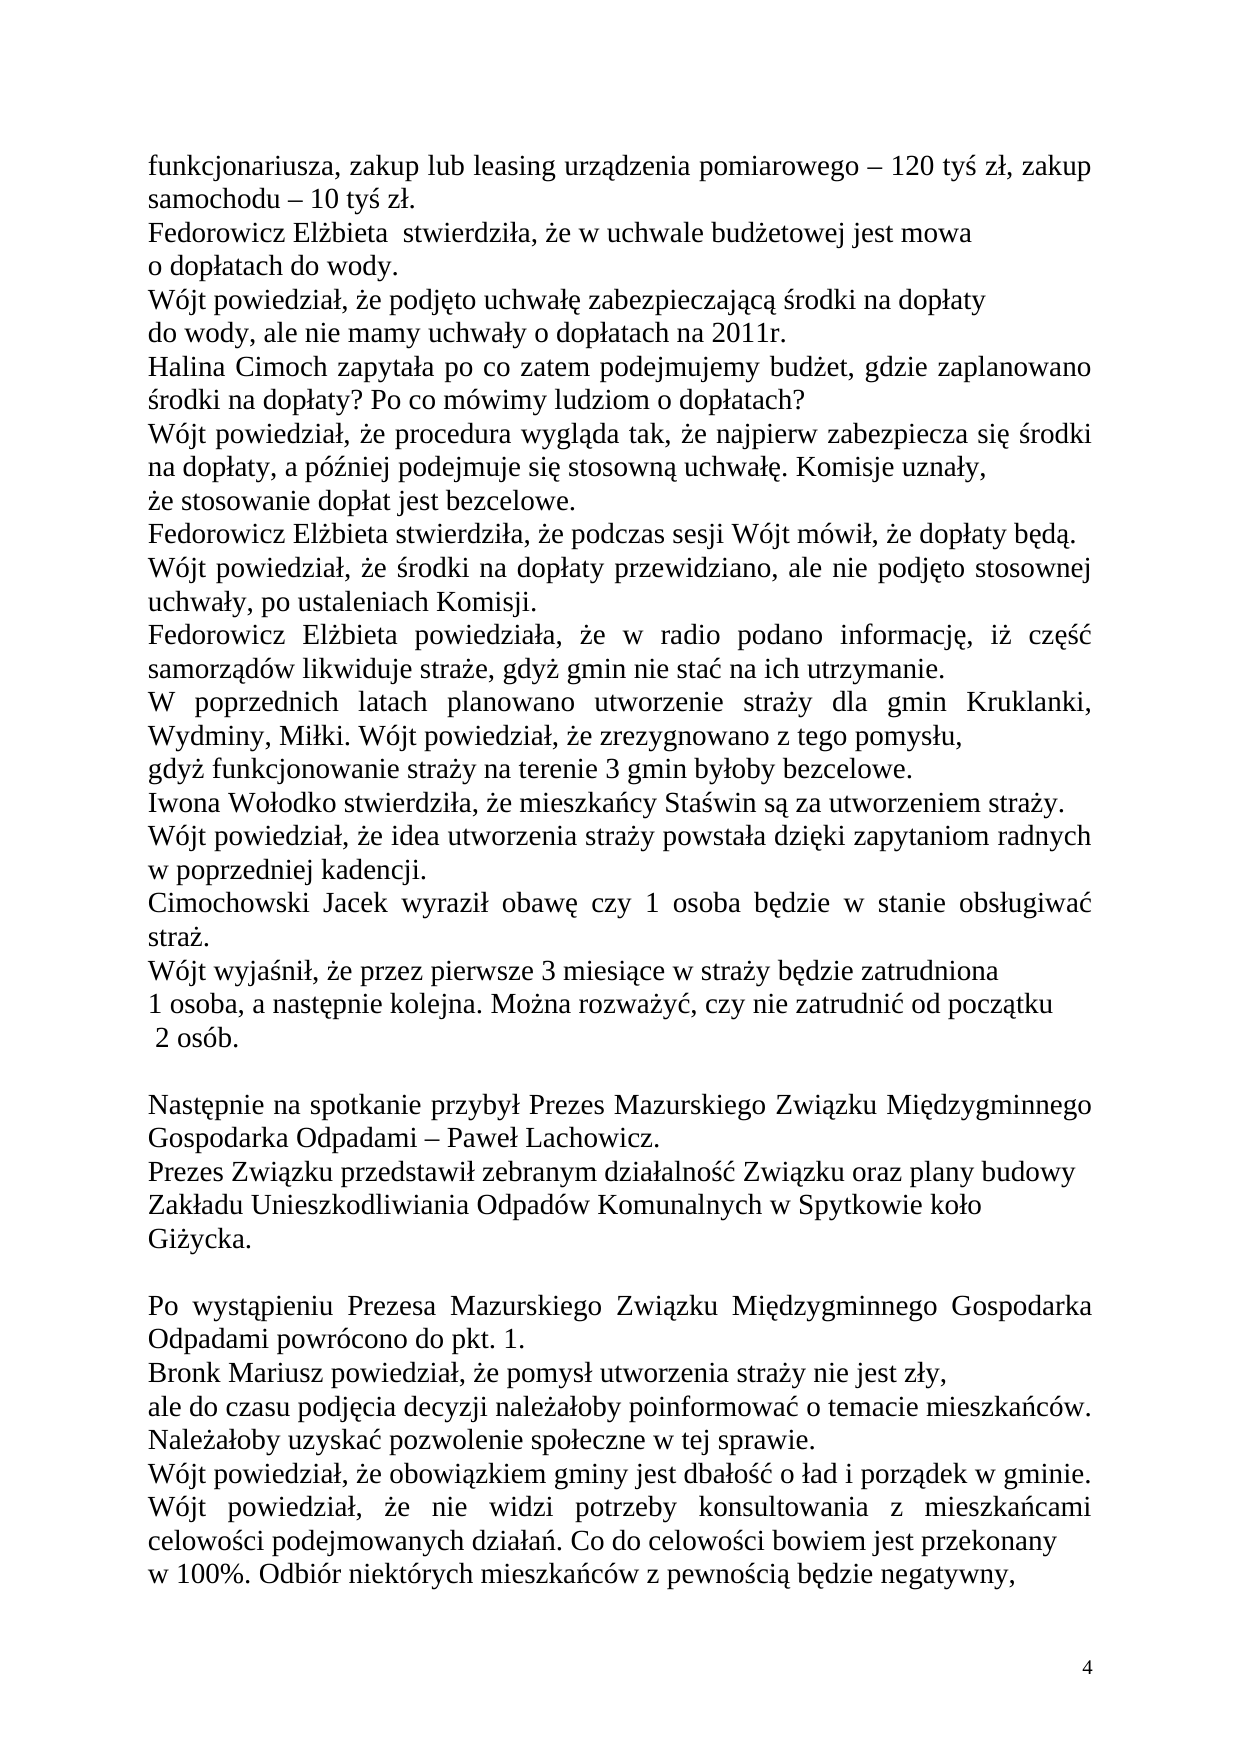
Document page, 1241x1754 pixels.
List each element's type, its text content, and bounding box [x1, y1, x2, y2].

text Fedorowicz Elżbieta stwierdziła, że podczas sesji Wójt mówił, że dopłaty będą. [148, 517, 1093, 550]
text funkcjonariusza, zakup lub leasing urządzenia pomiarowego – 120 tyś zł, zakup samochodu – 10 tyś zł. [148, 148, 1093, 215]
text Fedorowicz Elżbieta stwierdziła, że w uchwale budżetowej jest mowa o dopłatach do wody. [148, 215, 1093, 282]
text Następnie na spotkanie przybył Prezes Mazurskiego Związku Międzygminnego Gospodarka Odpadami – Paweł Lachowicz. [148, 1087, 1093, 1154]
text Wójt powiedział, że idea utworzenia straży powstała dzięki zapytaniom radnych w poprzedniej kadencji. [148, 818, 1093, 886]
text Po wystąpieniu Prezesa Mazurskiego Związku Międzygminnego Gospodarka Odpadami powrócono do pkt. 1. [148, 1288, 1093, 1355]
text Wójt powiedział, że obowiązkiem gminy jest dbałość o ład i porządek w gminie. Wójt powiedział, że nie widzi potrzeby konsultowania z mieszkańcami celowości podejmowanych działań. Co do celowości bowiem jest przekonany w 100%. Odbiór niektórych mieszkańców z pewnością będzie negatywny, [148, 1456, 1093, 1590]
text Wójt powiedział, że procedura wygląda tak, że najpierw zabezpiecza się środki na dopłaty, a później podejmuje się stosowną uchwałę. Komisje uznały, że stosowanie dopłat jest bezcelowe. [148, 416, 1093, 517]
text Iwona Wołodko stwierdziła, że mieszkańcy Staświn są za utworzeniem straży. [148, 785, 1093, 818]
text Wójt powiedział, że środki na dopłaty przewidziano, ale nie podjęto stosownej uchwały, po ustaleniach Komisji. [148, 550, 1093, 617]
text Wójt wyjaśnił, że przez pierwsze 3 miesiące w straży będzie zatrudniona 1 osoba, a następnie kolejna. Można rozważyć, czy nie zatrudnić od początku 2 osób. [148, 953, 1093, 1053]
text Cimochowski Jacek wyraził obawę czy 1 osoba będzie w stanie obsługiwać straż. [148, 886, 1093, 953]
text Halina Cimoch zapytała po co zatem podejmujemy budżet, gdzie zaplanowano środki na dopłaty? Po co mówimy ludziom o dopłatach? [148, 349, 1093, 416]
text Wójt powiedział, że podjęto uchwałę zabezpieczającą środki na dopłaty do wody, ale nie mamy uchwały o dopłatach na 2011r. [148, 282, 1093, 349]
text Bronk Mariusz powiedział, że pomysł utworzenia straży nie jest zły, ale do czasu podjęcia decyzji należałoby poinformować o temacie mieszkańców. Należałoby uzyskać pozwolenie społeczne w tej sprawie. [148, 1355, 1093, 1456]
text Fedorowicz Elżbieta powiedziała, że w radio podano informację, iż część samorządów likwiduje straże, gdyż gmin nie stać na ich utrzymanie. W poprzednich latach planowano utworzenie straży dla gmin Kruklanki, Wydminy, Miłki. Wójt powiedział, że zrezygnowano z tego pomysłu, gdyż funkcjonowanie straży na terenie 3 gmin byłoby bezcelowe. [148, 617, 1093, 785]
text Prezes Związku przedstawił zebranym działalność Związku oraz plany budowy Zakładu Unieszkodliwiania Odpadów Komunalnych w Spytkowie koło Giżycka. [148, 1154, 1093, 1254]
